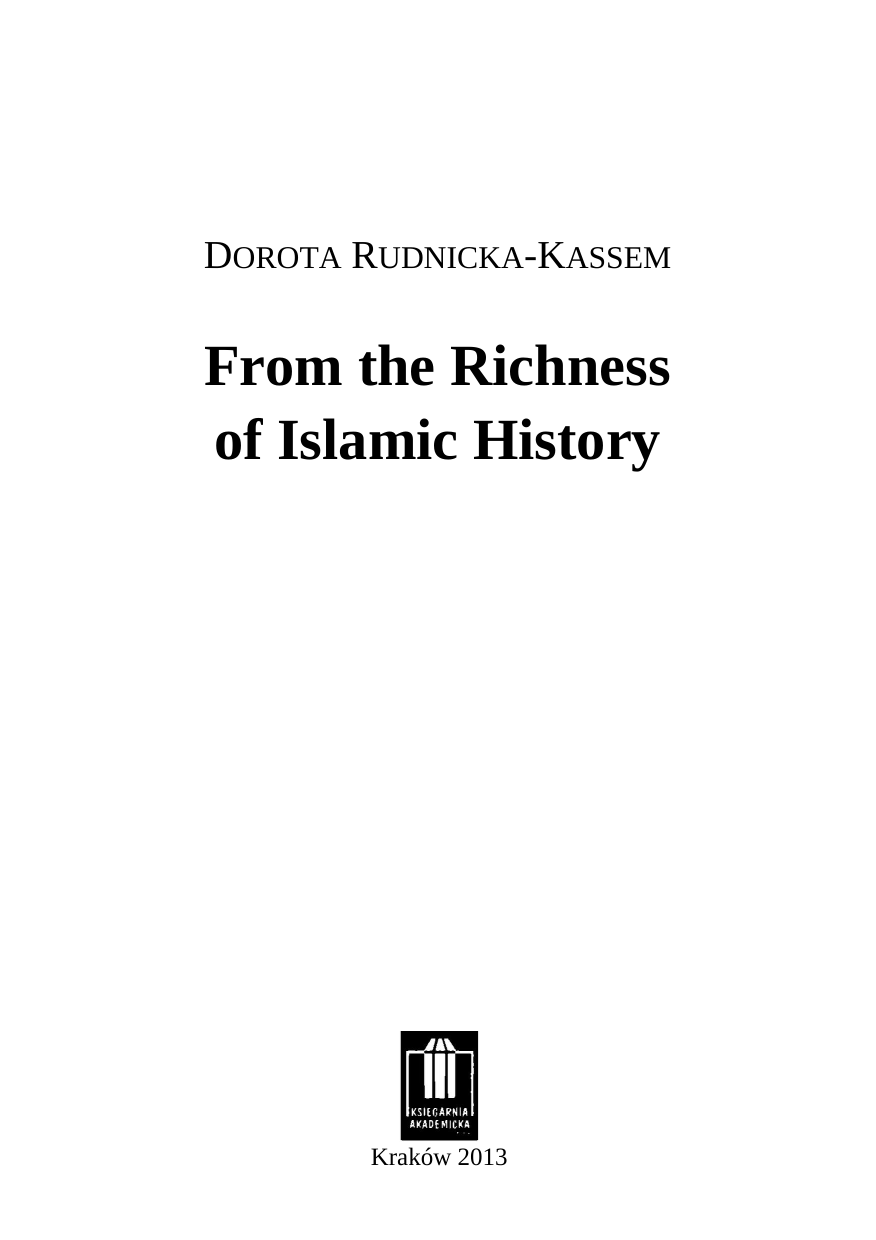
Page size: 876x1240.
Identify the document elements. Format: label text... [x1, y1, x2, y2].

picture [399, 1031, 479, 1142]
text Dorota Rudnicka-Kassem [72, 232, 802, 277]
text Kraków 2013 [371, 1142, 509, 1171]
text From the Richness of Islamic History [72, 331, 802, 472]
